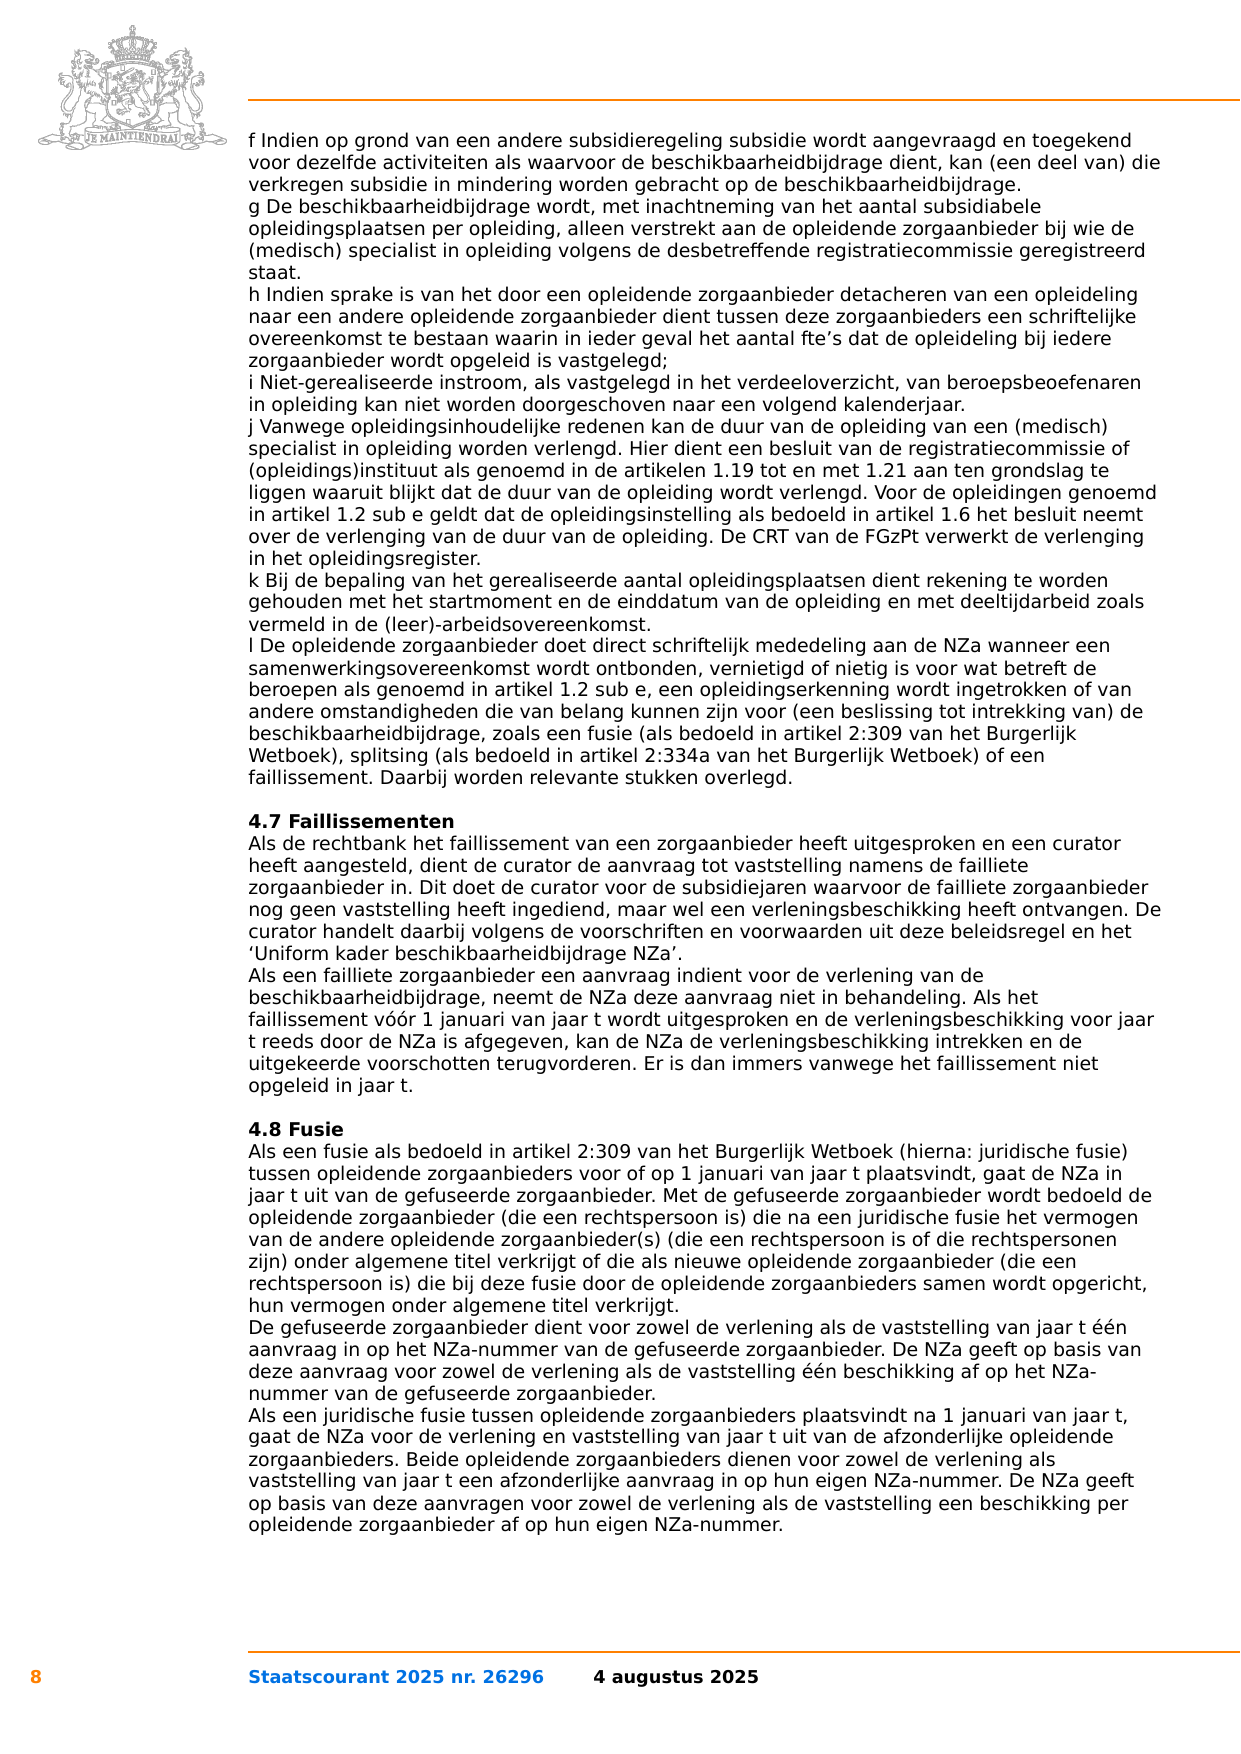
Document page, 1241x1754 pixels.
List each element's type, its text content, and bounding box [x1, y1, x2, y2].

text g De beschikbaarheidbijdrage wordt, met inachtneming van het aantal subsidiabele opleidingsplaatsen per opleiding, alleen verstrekt aan de opleidende zorgaanbieder bij wie de (medisch) specialist in opleiding volgens de desbetreffende registratiecommissie geregistreerd staat. [248, 196, 1163, 284]
picture [38, 25, 227, 150]
text Als een juridische fusie tussen opleidende zorgaanbieders plaatsvindt na 1 januari van jaar t, gaat de NZa voor de verlening en vaststelling van jaar t uit van de afzonderlijke opleidende zorgaanbieders. Beide opleidende zorgaanbieders dienen voor zowel de verlening als vaststelling van jaar t een afzonderlijke aanvraag in op hun eigen NZa-nummer. De NZa geeft op basis van deze aanvragen voor zowel de verlening als de vaststelling een beschikking per opleidende zorgaanbieder af op hun eigen NZa-nummer. [248, 1404, 1163, 1536]
text Als de rechtbank het faillissement van een zorgaanbieder heeft uitgesproken en een curator heeft aangesteld, dient de curator de aanvraag tot vaststelling namens de failliete zorgaanbieder in. Dit doet de curator voor de subsidiejaren waarvoor de failliete zorgaanbieder nog geen vaststelling heeft ingediend, maar wel een verleningsbeschikking heeft ontvangen. De curator handelt daarbij volgens de voorschriften en voorwaarden uit deze beleidsregel en het ‘Uniform kader beschikbaarheidbijdrage NZa’. [248, 833, 1163, 965]
text f Indien op grond van een andere subsidieregeling subsidie wordt aangevraagd en toegekend voor dezelfde activiteiten als waarvoor de beschikbaarheidbijdrage dient, kan (een deel van) die verkregen subsidie in mindering worden gebracht op de beschikbaarheidbijdrage. [248, 130, 1163, 196]
text Als een failliete zorgaanbieder een aanvraag indient voor de verlening van de beschikbaarheidbijdrage, neemt de NZa deze aanvraag niet in behandeling. Als het faillissement vóór 1 januari van jaar t wordt uitgesproken en de verleningsbeschikking voor jaar t reeds door de NZa is afgegeven, kan de NZa de verleningsbeschikking intrekken en de uitgekeerde voorschotten terugvorderen. Er is dan immers vanwege het faillissement niet opgeleid in jaar t. [248, 965, 1163, 1097]
text l De opleidende zorgaanbieder doet direct schriftelijk mededeling aan de NZa wanneer een samenwerkingsovereenkomst wordt ontbonden, vernietigd of nietig is voor wat betreft de beroepen als genoemd in artikel 1.2 sub e, een opleidingserkenning wordt ingetrokken of van andere omstandigheden die van belang kunnen zijn voor (een beslissing tot intrekking van) de beschikbaarheidbijdrage, zoals een fusie (als bedoeld in artikel 2:309 van het Burgerlijk Wetboek), splitsing (als bedoeld in artikel 2:334a van het Burgerlijk Wetboek) of een faillissement. Daarbij worden relevante stukken overlegd. [248, 635, 1163, 789]
text j Vanwege opleidingsinhoudelijke redenen kan de duur van de opleiding van een (medisch) specialist in opleiding worden verlengd. Hier dient een besluit van de registratiecommissie of (opleidings)instituut als genoemd in de artikelen 1.19 tot en met 1.21 aan ten grondslag te liggen waaruit blijkt dat de duur van de opleiding wordt verlengd. Voor de opleidingen genoemd in artikel 1.2 sub e geldt dat de opleidingsinstelling als bedoeld in artikel 1.6 het besluit neemt over de verlenging van de duur van de opleiding. De CRT van de FGzPt verwerkt de verlenging in het opleidingsregister. [248, 416, 1163, 569]
subtitle 4.8 Fusie [248, 1119, 1163, 1141]
text i Niet-gerealiseerde instroom, als vastgelegd in het verdeeloverzicht, van beroepsbeoefenaren in opleiding kan niet worden doorgeschoven naar een volgend kalenderjaar. [248, 372, 1163, 416]
text k Bij de bepaling van het gerealiseerde aantal opleidingsplaatsen dient rekening te worden gehouden met het startmoment en de einddatum van de opleiding en met deeltijdarbeid zoals vermeld in de (leer)-arbeidsovereenkomst. [248, 569, 1163, 635]
text Als een fusie als bedoeld in artikel 2:309 van het Burgerlijk Wetboek (hierna: juridische fusie) tussen opleidende zorgaanbieders voor of op 1 januari van jaar t plaatsvindt, gaat de NZa in jaar t uit van de gefuseerde zorgaanbieder. Met de gefuseerde zorgaanbieder wordt bedoeld de opleidende zorgaanbieder (die een rechtspersoon is) die na een juridische fusie het vermogen van de andere opleidende zorgaanbieder(s) (die een rechtspersoon is of die rechtspersonen zijn) onder algemene titel verkrijgt of die als nieuwe opleidende zorgaanbieder (die een rechtspersoon is) die bij deze fusie door de opleidende zorgaanbieders samen wordt opgericht, hun vermogen onder algemene titel verkrijgt. [248, 1141, 1163, 1317]
text h Indien sprake is van het door een opleidende zorgaanbieder detacheren van een opleideling naar een andere opleidende zorgaanbieder dient tussen deze zorgaanbieders een schriftelijke overeenkomst te bestaan waarin in ieder geval het aantal fte’s dat de opleideling bij iedere zorgaanbieder wordt opgeleid is vastgelegd; [248, 284, 1163, 372]
subtitle 4.7 Faillissementen [248, 811, 1163, 833]
text De gefuseerde zorgaanbieder dient voor zowel de verlening als de vaststelling van jaar t één aanvraag in op het NZa-nummer van de gefuseerde zorgaanbieder. De NZa geeft op basis van deze aanvraag voor zowel de verlening als de vaststelling één beschikking af op het NZa-nummer van de gefuseerde zorgaanbieder. [248, 1317, 1163, 1404]
